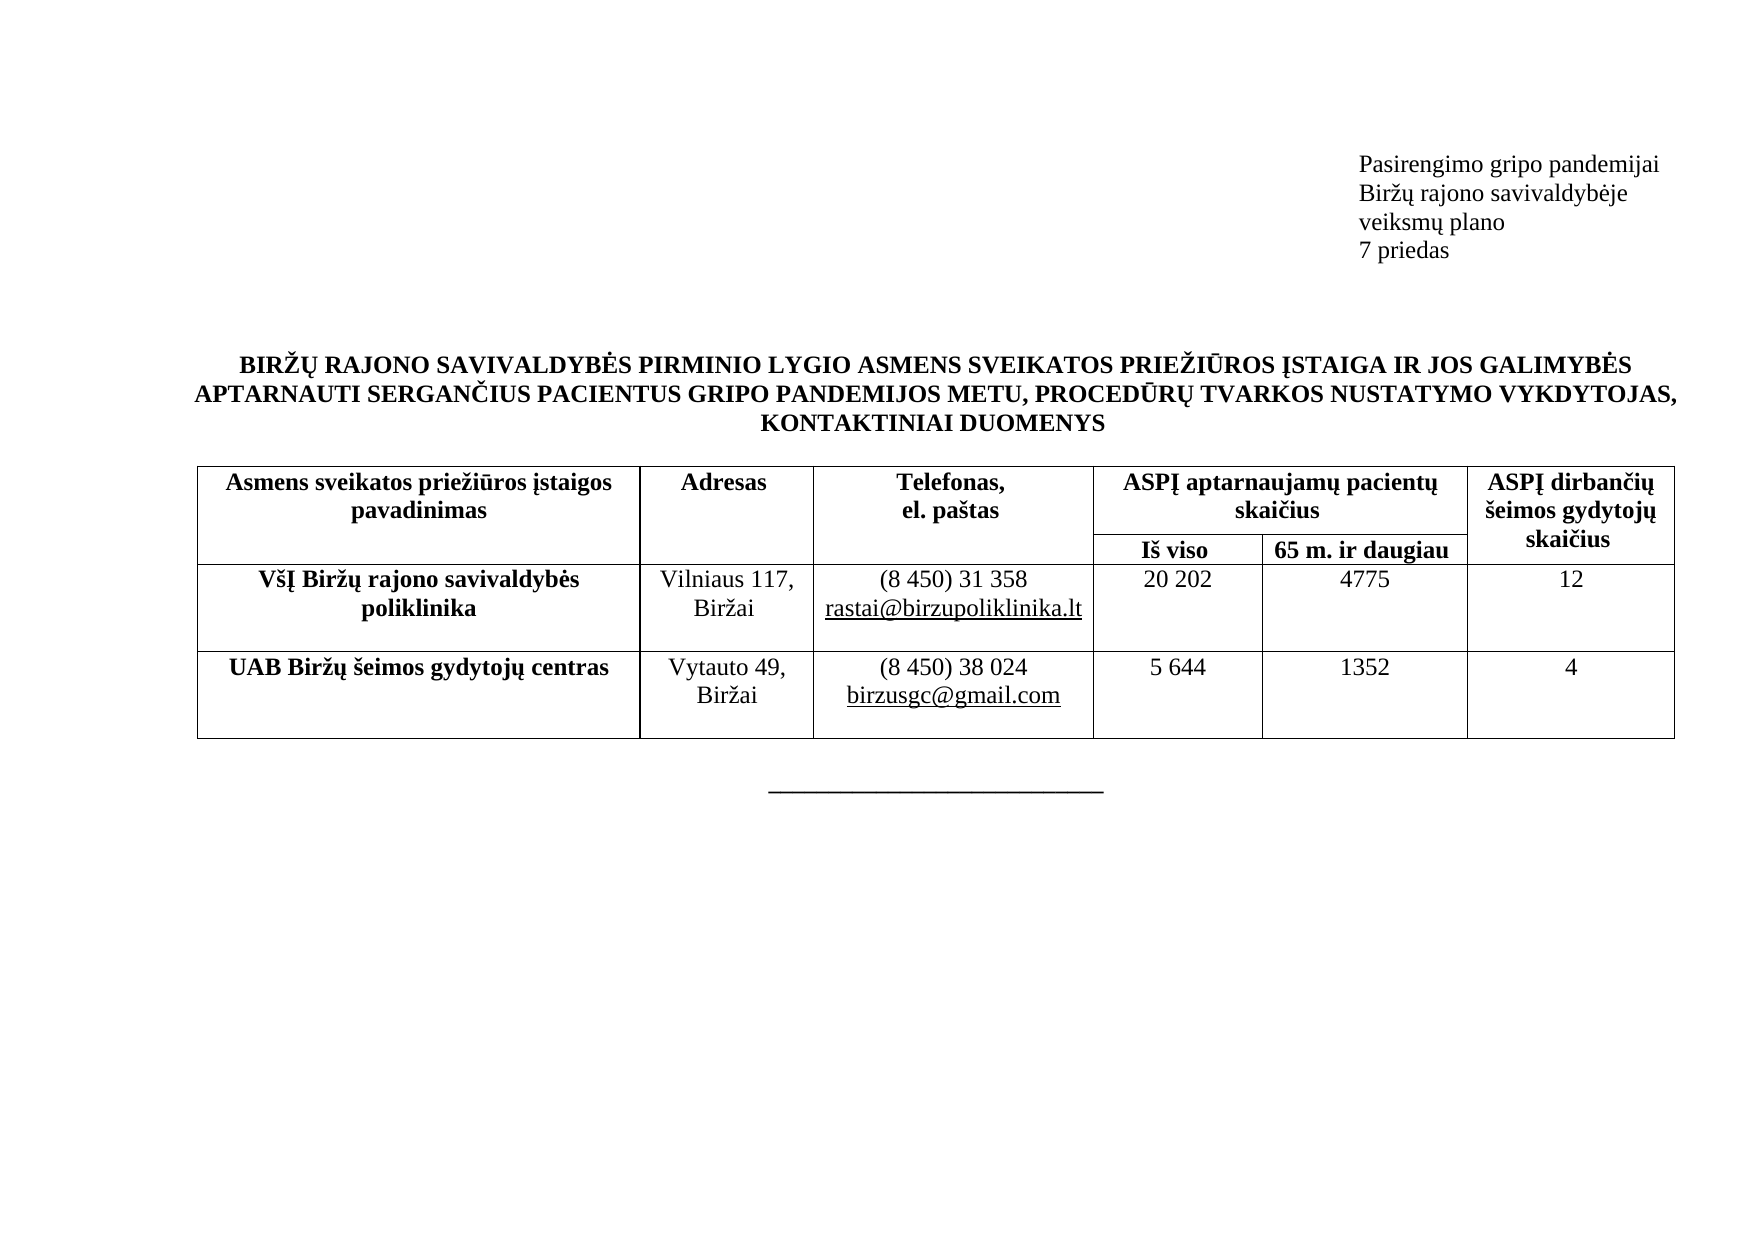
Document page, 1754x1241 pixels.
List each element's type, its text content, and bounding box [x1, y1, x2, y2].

text BIRŽŲ RAJONO SAVIVALDYBĖS PIRMINIO LYGIO ASMENS SVEIKATOS PRIEŽIŪROS ĮSTAIGA IR JOS GALIMYBĖS APTARNAUTI SERGANČIUS PACIENTUS GRIPO PANDEMIJOS METU, PROCEDŪRŲ TVARKOS NUSTATYMO VYKDYTOJAS, KONTAKTINIAI DUOMENYS [177, 351, 1695, 437]
table_cell UAB Biržų šeimos gydytojų centras [198, 652, 639, 738]
text veiksmų plano [177, 207, 1695, 236]
table_cell Iš viso [1094, 535, 1262, 563]
table_header Telefonas, el. paštas [814, 467, 1093, 563]
table_cell 20 202 [1094, 565, 1262, 651]
table_cell (8 450) 31 358 rastai@birzupoliklinika.lt [814, 565, 1093, 651]
text Biržų rajono savivaldybėje [177, 178, 1695, 207]
table_cell Vytauto 49, Biržai [641, 652, 813, 738]
table_cell Vilniaus 117, Biržai [641, 565, 813, 651]
table_header ASPĮ aptarnaujamų pacientų skaičius [1094, 467, 1467, 534]
table_cell (8 450) 38 024 birzusgc@gmail.com [814, 652, 1093, 738]
table_header Asmens sveikatos priežiūros įstaigos pavadinimas [198, 467, 639, 563]
text ____________________________ [177, 768, 1695, 796]
text Pasirengimo gripo pandemijai [177, 149, 1695, 178]
table_cell 4 [1468, 652, 1674, 738]
table_cell 65 m. ir daugiau [1263, 535, 1467, 563]
table_header Adresas [641, 467, 813, 563]
table_cell 4775 [1263, 565, 1467, 651]
table_cell 5 644 [1094, 652, 1262, 738]
table_cell 1352 [1263, 652, 1467, 738]
text 7 priedas [177, 236, 1695, 264]
table_cell 12 [1468, 565, 1674, 651]
table_header ASPĮ dirbančių šeimos gydytojų skaičius [1468, 467, 1674, 563]
table_cell VšĮ Biržų rajono savivaldybės poliklinika [198, 565, 639, 651]
